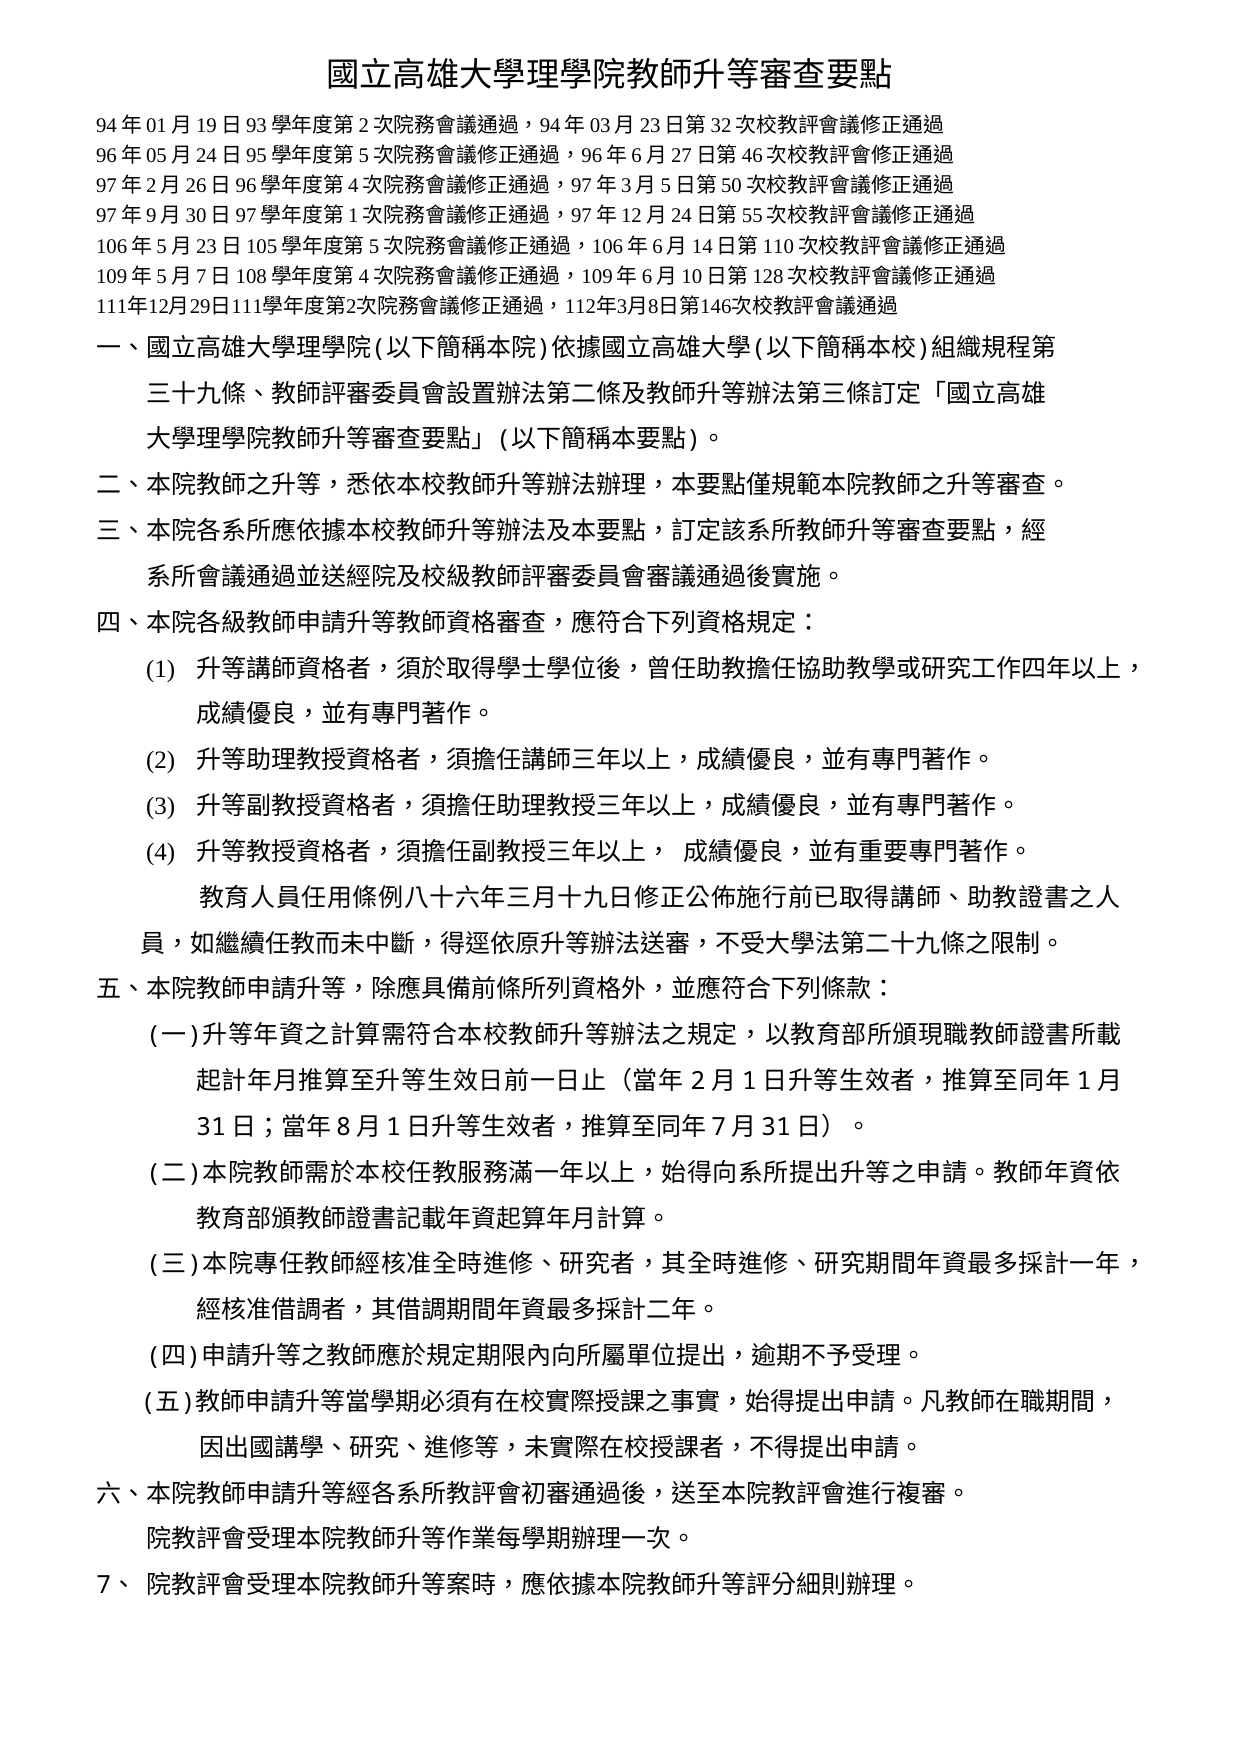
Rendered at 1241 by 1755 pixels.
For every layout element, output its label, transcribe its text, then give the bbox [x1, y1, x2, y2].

text 院教評會受理本院教師升等作業每學期辦理一次。 [146, 1511, 1122, 1557]
text 國立高雄大學理學院教師升等審查要點 [96, 47, 1122, 96]
text (五)教師申請升等當學期必須有在校實際授課之事實，始得提出申請。凡教師在職期間，因出國講學、研究、進修等，未實際在校授課者，不得提出申請。 [140, 1374, 1122, 1465]
text (三)本院專任教師經核准全時進修、研究者，其全時進修、研究期間年資最多採計一年，經核准借調者，其借調期間年資最多採計二年。 [146, 1236, 1122, 1328]
text 一、國立高雄大學理學院(以下簡稱本院)依據國立高雄大學(以下簡稱本校)組織規程第 [96, 319, 1122, 365]
text 111年12月29日111學年度第2次院務會議修正通過，112年3月8日第146次校教評會議通過 [96, 289, 1122, 319]
text (一)升等年資之計算需符合本校教師升等辦法之規定，以教育部所頒現職教師證書所載起計年月推算至升等生效日前一日止（當年2月1日升等生效者，推算至同年1月31日；當年8月1日升等生效者，推算至同年7月31日）。 [146, 1007, 1122, 1144]
text 四、本院各級教師申請升等教師資格審查，應符合下列資格規定： [96, 594, 1122, 640]
list 升等副教授資格者，須擔任助理教授三年以上，成績優良，並有專門著作。 [146, 778, 1122, 824]
text 系所會議通過並送經院及校級教師評審委員會審議通過後實施。 [146, 549, 1122, 594]
text 教育人員任用條例八十六年三月十九日修正公佈施行前已取得講師、助教證書之人員，如繼續任教而未中斷，得逕依原升等辦法送審，不受大學法第二十九條之限制。 [140, 869, 1122, 961]
text 三十九條、教師評審委員會設置辦法第二條及教師升等辦法第三條訂定「國立高雄 [146, 365, 1122, 411]
text 109年5月7日108學年度第4次院務會議修正通過，109年6月10日第128次校教評會議修正通過 [96, 259, 1122, 289]
text 二、本院教師之升等，悉依本校教師升等辦法辦理，本要點僅規範本院教師之升等審查。 [96, 457, 1122, 503]
text 106年5月23日105學年度第5次院務會議修正通過，106年6月14日第110次校教評會議修正通過 [96, 229, 1122, 259]
text 94年01月19日93學年度第2次院務會議通過，94年03月23日第32次校教評會議修正通過 96年05月24日95學年度第5次院務會議修正通過，96年6月27日第46次校教評會修正通過 97年2月26日96學年度第4次院務會議修正通過，97年3月5日第50次校教評會議修正通過 97年9月30日97學年度第1次院務會議修正通過，97年12月24日第55次校教評會議修正通過 [96, 108, 1122, 229]
text 五、本院教師申請升等，除應具備前條所列資格外，並應符合下列條款： [96, 961, 1122, 1007]
text 大學理學院教師升等審查要點」(以下簡稱本要點)。 [146, 411, 1122, 457]
list 院教評會受理本院教師升等案時，應依據本院教師升等評分細則辦理。 [96, 1557, 1122, 1603]
text (二)本院教師需於本校任教服務滿一年以上，始得向系所提出升等之申請。教師年資依教育部頒教師證書記載年資起算年月計算。 [146, 1144, 1122, 1236]
text (四)申請升等之教師應於規定期限內向所屬單位提出，逾期不予受理。 [146, 1328, 1122, 1374]
list 升等助理教授資格者，須擔任講師三年以上，成績優良，並有專門著作。 [146, 732, 1122, 778]
text 三、本院各系所應依據本校教師升等辦法及本要點，訂定該系所教師升等審查要點，經 [96, 503, 1122, 549]
list 升等教授資格者，須擔任副教授三年以上， 成績優良，並有重要專門著作。 [146, 824, 1122, 869]
list 升等講師資格者，須於取得學士學位後，曾任助教擔任協助教學或研究工作四年以上，成績優良，並有專門著作。 [146, 640, 1122, 732]
text 六、本院教師申請升等經各系所教評會初審通過後，送至本院教評會進行複審。 [96, 1465, 1122, 1511]
